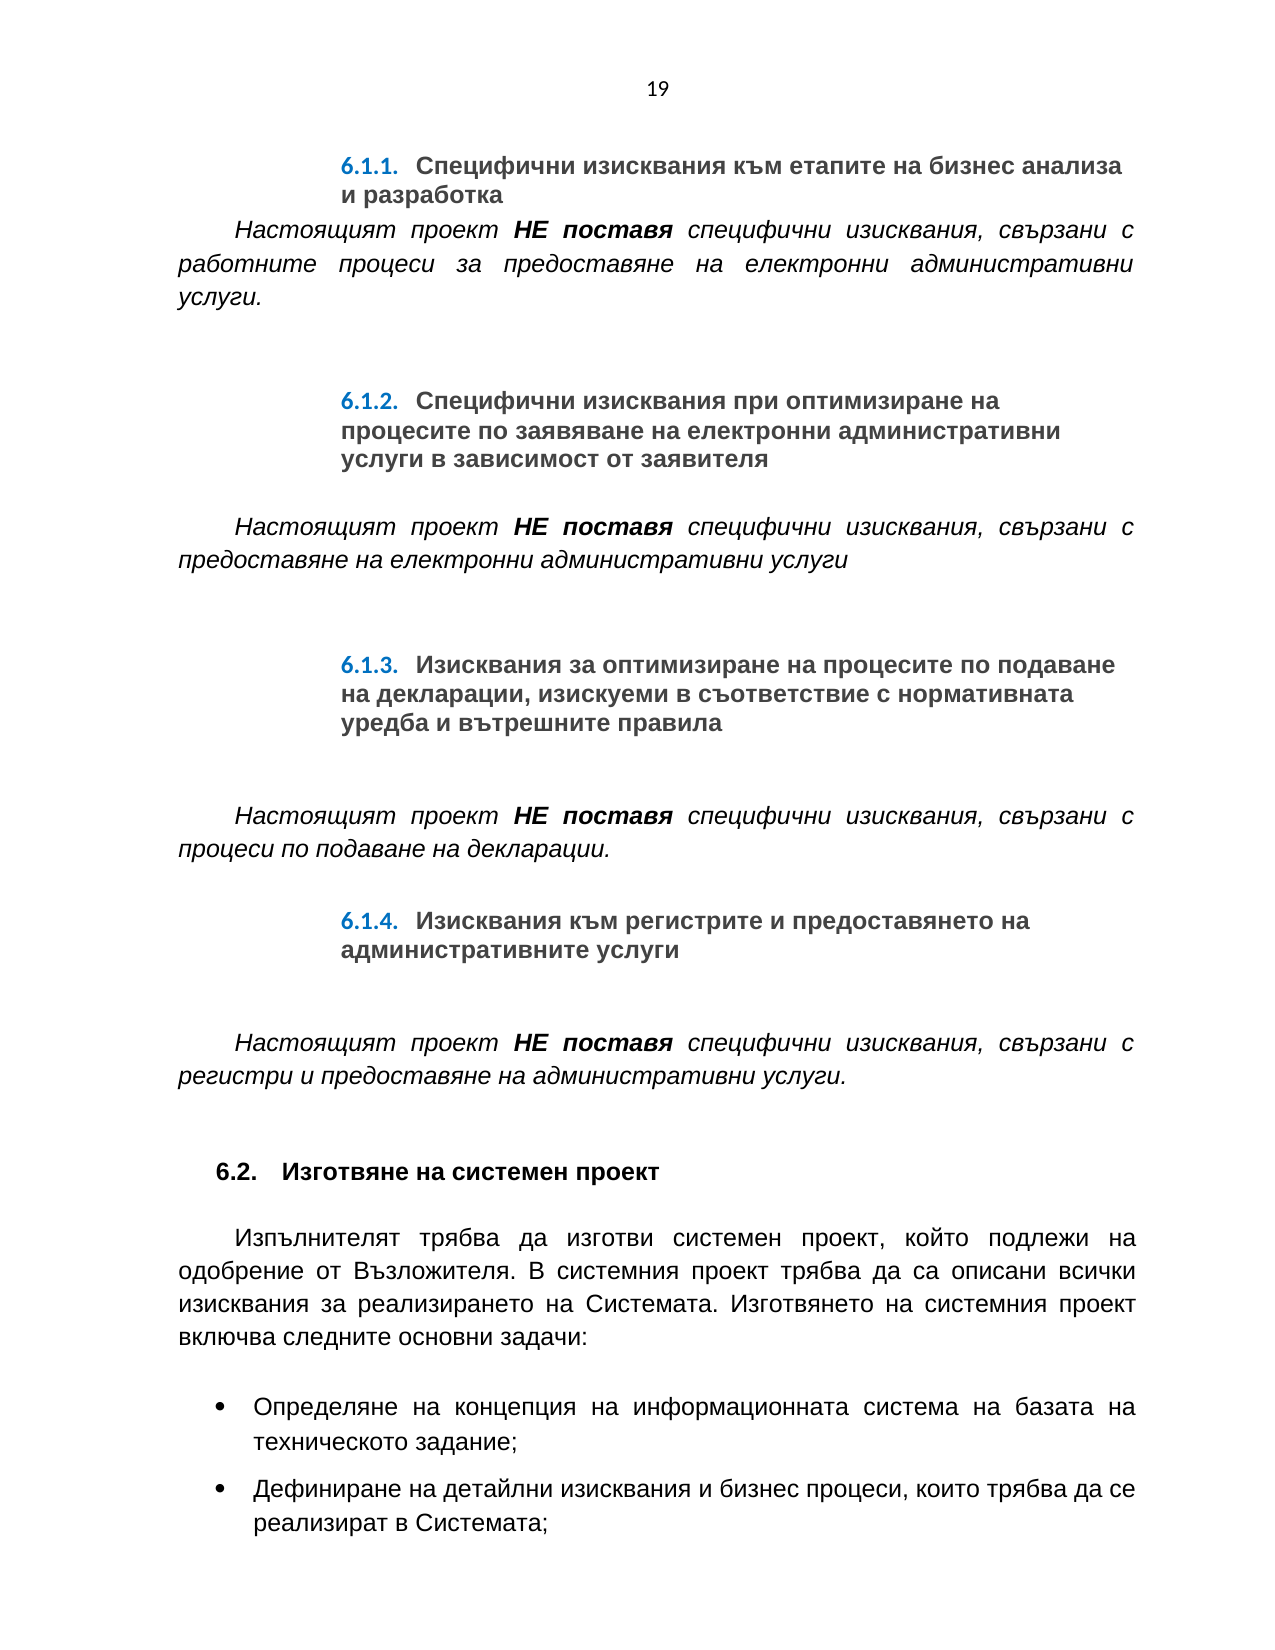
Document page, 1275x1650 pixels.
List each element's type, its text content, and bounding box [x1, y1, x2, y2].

list Дефиниране на детайлни изисквания и бизнес процеси, които трябва да се реализират в системата; [216, 1474, 1137, 1537]
text Настоящият проект НЕ поставя специфични изисквания, свързани с регистри и предоставяне на административни услуги. [178, 1028, 1137, 1090]
text Настоящият проект НЕ поставя специфични изисквания, свързани с процеси по подаване на декларации. [178, 801, 1137, 863]
subtitle Специфични изисквания при оптимизиране на процесите по заявяване на електронни административни услуги в зависимост от заявителя [341, 385, 1137, 473]
subtitle Изисквания за оптимизиране на процесите по подаване на декларации, изискуеми в съответствие с нормативната уредба и вътрешните правила [341, 649, 1137, 737]
list Определяне на концепция на информационната система на базата на техническото задание; [216, 1392, 1137, 1456]
text Настоящият проект НЕ поставя специфични изисквания, свързани с предоставяне на електронни административни услуги [178, 512, 1137, 574]
text Настоящият проект НЕ поставя специфични изисквания, свързани с работните процеси за предоставяне на електронни административни услуги. [178, 216, 1137, 310]
subtitle Изготвяне на системен проект [216, 1157, 1137, 1185]
subtitle Изисквания към регистрите и предоставянето на административните услуги [341, 905, 1137, 964]
subtitle Специфични изисквания към етапите на бизнес анализа и разработка [341, 150, 1137, 209]
text Изпълнителят трябва да изготви системен проект, който подлежи на одобрение от Възложителя. В системния проект трябва да са описани всички изисквания за реализирането на системата. Изготвянето на системния проект включва следните основни задачи: [178, 1223, 1137, 1350]
